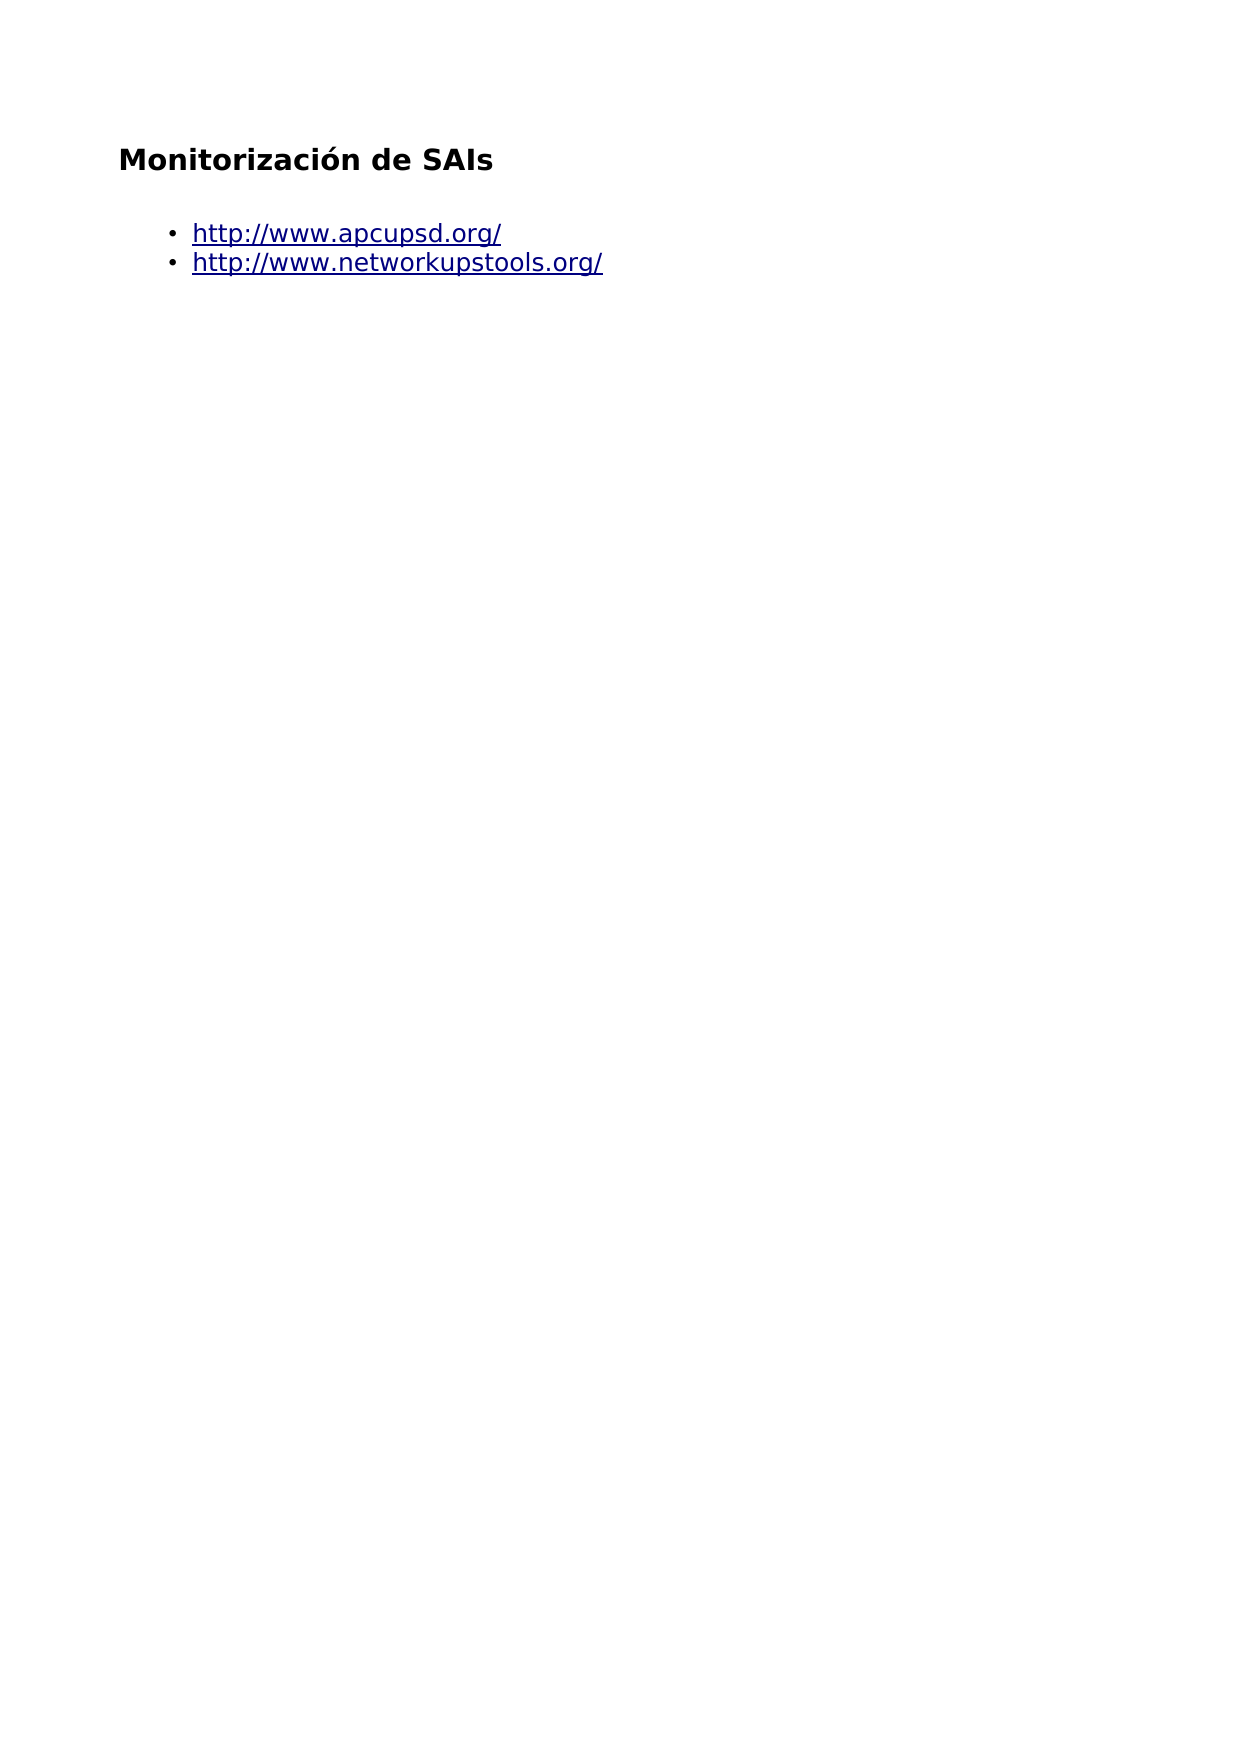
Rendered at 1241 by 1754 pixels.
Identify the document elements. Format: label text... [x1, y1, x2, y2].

subtitle Monitorización de SAIs [118, 143, 1122, 177]
list http://www.apcupsd.org/ [177, 219, 1122, 248]
list http://www.networkupstools.org/ [177, 248, 1122, 277]
